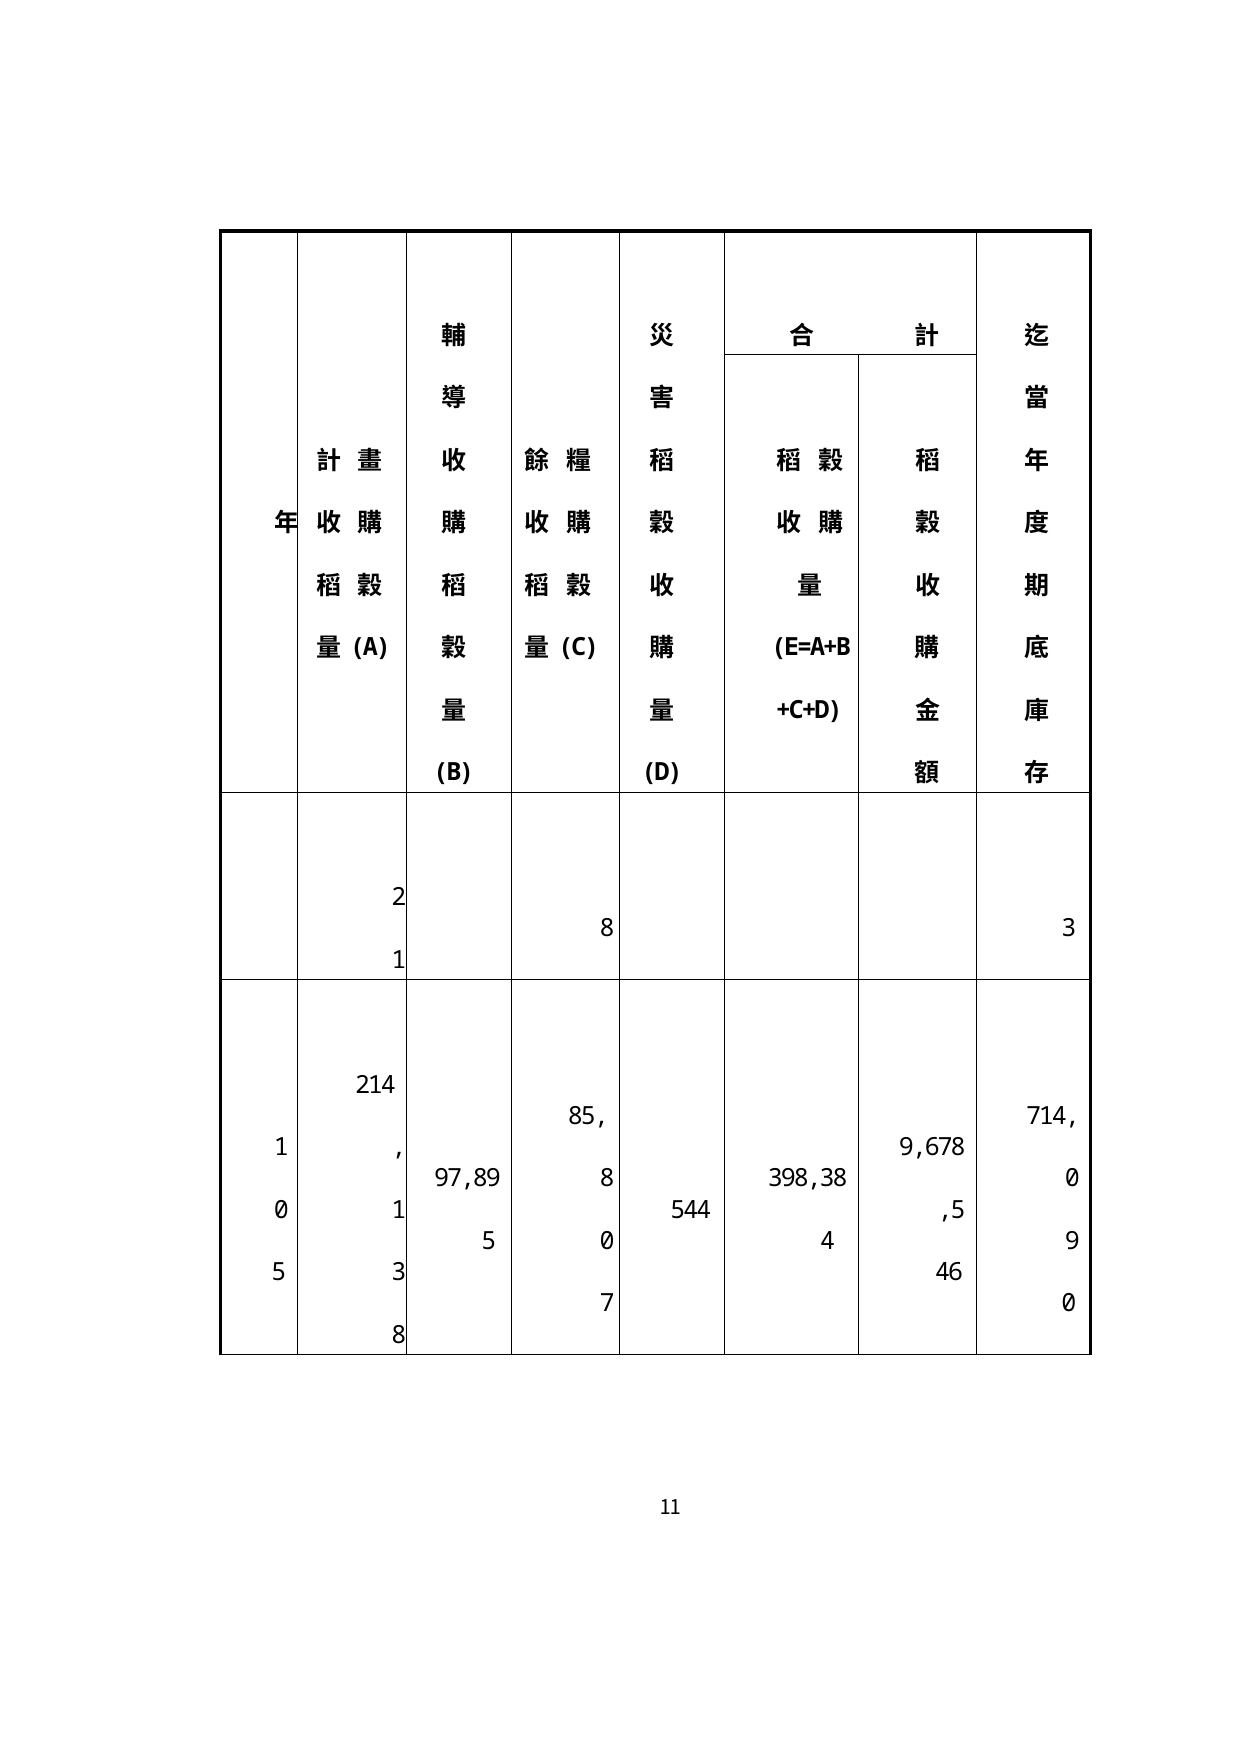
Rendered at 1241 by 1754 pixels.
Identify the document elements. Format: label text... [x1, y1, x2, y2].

table_cell 105 [222, 980, 297, 1354]
table_header 合 計 [725, 233, 976, 354]
table_cell [620, 793, 724, 979]
table_cell 9,678,546 [859, 980, 976, 1354]
table_cell 稻穀收購量(E=A+B+C+D) [725, 355, 858, 792]
table_cell 544 [620, 980, 724, 1354]
table_header 輔導收購稻穀量(B) [407, 233, 511, 792]
table_cell [407, 793, 511, 979]
table_header 迄當年度期底庫存量(折糙量) [977, 233, 1089, 792]
table_cell 3 [977, 793, 1089, 979]
table_cell 稻穀收購金額 [859, 355, 976, 792]
table_header 年 度 [222, 233, 297, 792]
table_cell 214,138 [298, 980, 406, 1354]
table_cell 8 [512, 793, 619, 979]
table_header 餘糧收購稻穀量(C) [512, 233, 619, 792]
table_cell [859, 793, 976, 979]
table_cell 714,090 [977, 980, 1089, 1354]
table_cell 398,384 [725, 980, 858, 1354]
table_header 計畫收購稻穀量(A) [298, 233, 406, 792]
table_header 災害稻穀收購量(D) [620, 233, 724, 792]
table_cell 97,895 [407, 980, 511, 1354]
table_header 年 度 [289, 515, 297, 525]
table_cell 21 [298, 793, 406, 979]
table_cell [222, 793, 297, 979]
table_cell [725, 793, 858, 979]
table_cell 85,807 [512, 980, 619, 1354]
